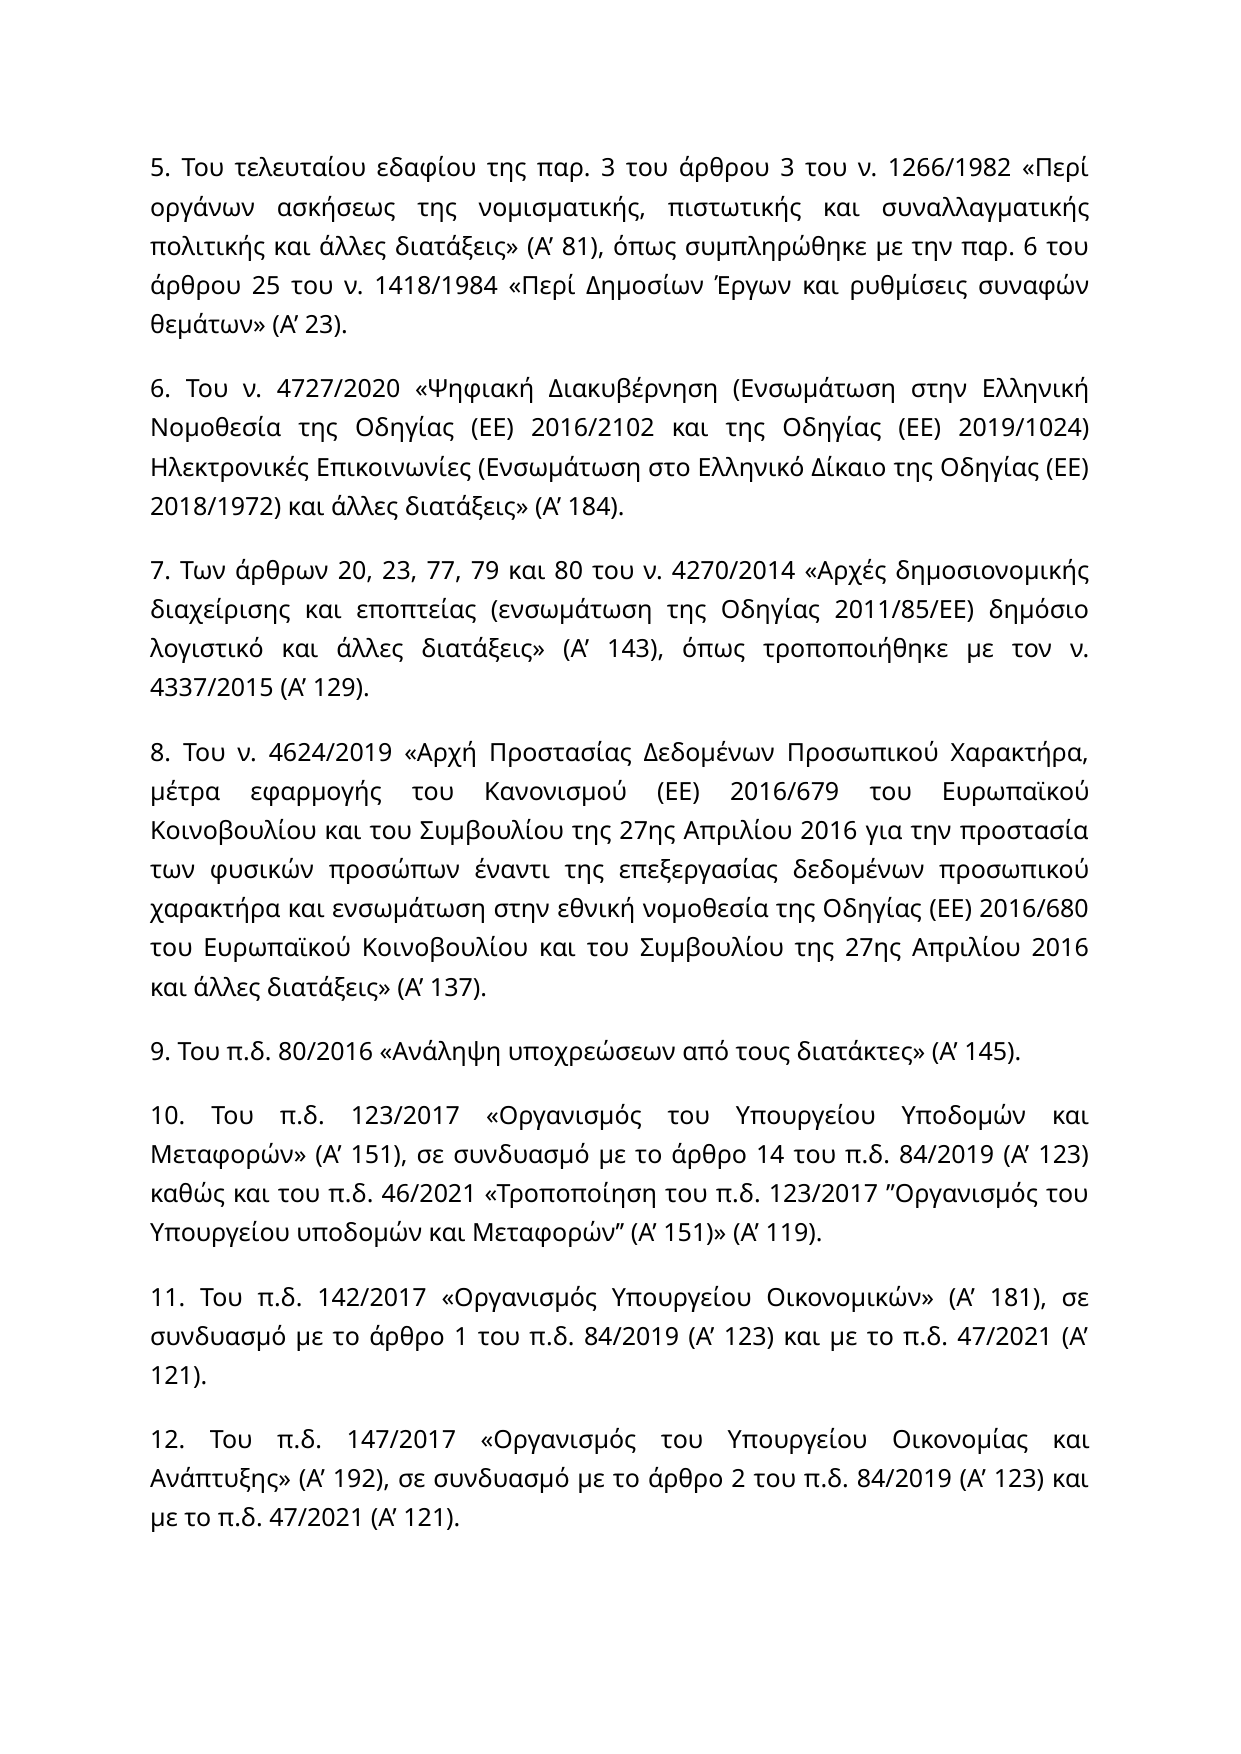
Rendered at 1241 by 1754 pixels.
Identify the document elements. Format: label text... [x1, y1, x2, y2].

text 7. Των άρθρων 20, 23, 77, 79 και 80 του ν. 4270/2014 «Αρχές δημοσιονομικής διαχείρισης και εποπτείας (ενσωμάτωση της Οδηγίας 2011/85/ΕΕ) δημόσιο λογιστικό και άλλες διατάξεις» (Α’ 143), όπως τροποποιήθηκε με τον ν. 4337/2015 (Α’ 129). [150, 552, 1090, 704]
text 10. Του π.δ. 123/2017 «Οργανισμός του Υπουργείου Υποδομών και Μεταφορών» (Α’ 151), σε συνδυασμό με το άρθρο 14 του π.δ. 84/2019 (Α’ 123) καθώς και του π.δ. 46/2021 «Τροποποίηση του π.δ. 123/2017 ’’Οργανισμός του Υπουργείου υποδομών και Μεταφορών’’ (Α’ 151)» (Α’ 119). [150, 1097, 1090, 1249]
text 12. Του π.δ. 147/2017 «Οργανισμός του Υπουργείου Οικονομίας και Ανάπτυξης» (Α’ 192), σε συνδυασμό με το άρθρο 2 του π.δ. 84/2019 (Α’ 123) και με το π.δ. 47/2021 (Α’ 121). [150, 1422, 1090, 1534]
text 9. Του π.δ. 80/2016 «Ανάληψη υποχρεώσεων από τους διατάκτες» (Α’ 145). [150, 1033, 1090, 1067]
text 6. Του ν. 4727/2020 «Ψηφιακή Διακυβέρνηση (Ενσωμάτωση στην Ελληνική Νομοθεσία της Οδηγίας (ΕΕ) 2016/2102 και της Οδηγίας (ΕΕ) 2019/1024) Ηλεκτρονικές Επικοινωνίες (Ενσωμάτωση στο Ελληνικό Δίκαιο της Οδηγίας (ΕΕ) 2018/1972) και άλλες διατάξεις» (Α’ 184). [150, 371, 1090, 522]
text 11. Του π.δ. 142/2017 «Οργανισμός Υπουργείου Οικονομικών» (Α’ 181), σε συνδυασμό με το άρθρο 1 του π.δ. 84/2019 (Α’ 123) και με το π.δ. 47/2021 (Α’ 121). [150, 1279, 1090, 1392]
text 8. Του ν. 4624/2019 «Αρχή Προστασίας Δεδομένων Προσωπικού Χαρακτήρα, μέτρα εφαρμογής του Κανονισμού (ΕΕ) 2016/679 του Ευρωπαϊκού Κοινοβουλίου και του Συμβουλίου της 27ης Απριλίου 2016 για την προστασία των φυσικών προσώπων έναντι της επεξεργασίας δεδομένων προσωπικού χαρακτήρα και ενσωμάτωση στην εθνική νομοθεσία της Οδηγίας (ΕΕ) 2016/680 του Ευρωπαϊκού Κοινοβουλίου και του Συμβουλίου της 27ης Απριλίου 2016 και άλλες διατάξεις» (Α’ 137). [150, 734, 1090, 1003]
text 5. Του τελευταίου εδαφίου της παρ. 3 του άρθρου 3 του ν. 1266/1982 «Περί οργάνων ασκήσεως της νομισματικής, πιστωτικής και συναλλαγματικής πολιτικής και άλλες διατάξεις» (Α’ 81), όπως συμπληρώθηκε με την παρ. 6 του άρθρου 25 του ν. 1418/1984 «Περί Δημοσίων Έργων και ρυθμίσεις συναφών θεμάτων» (Α’ 23). [150, 150, 1090, 341]
